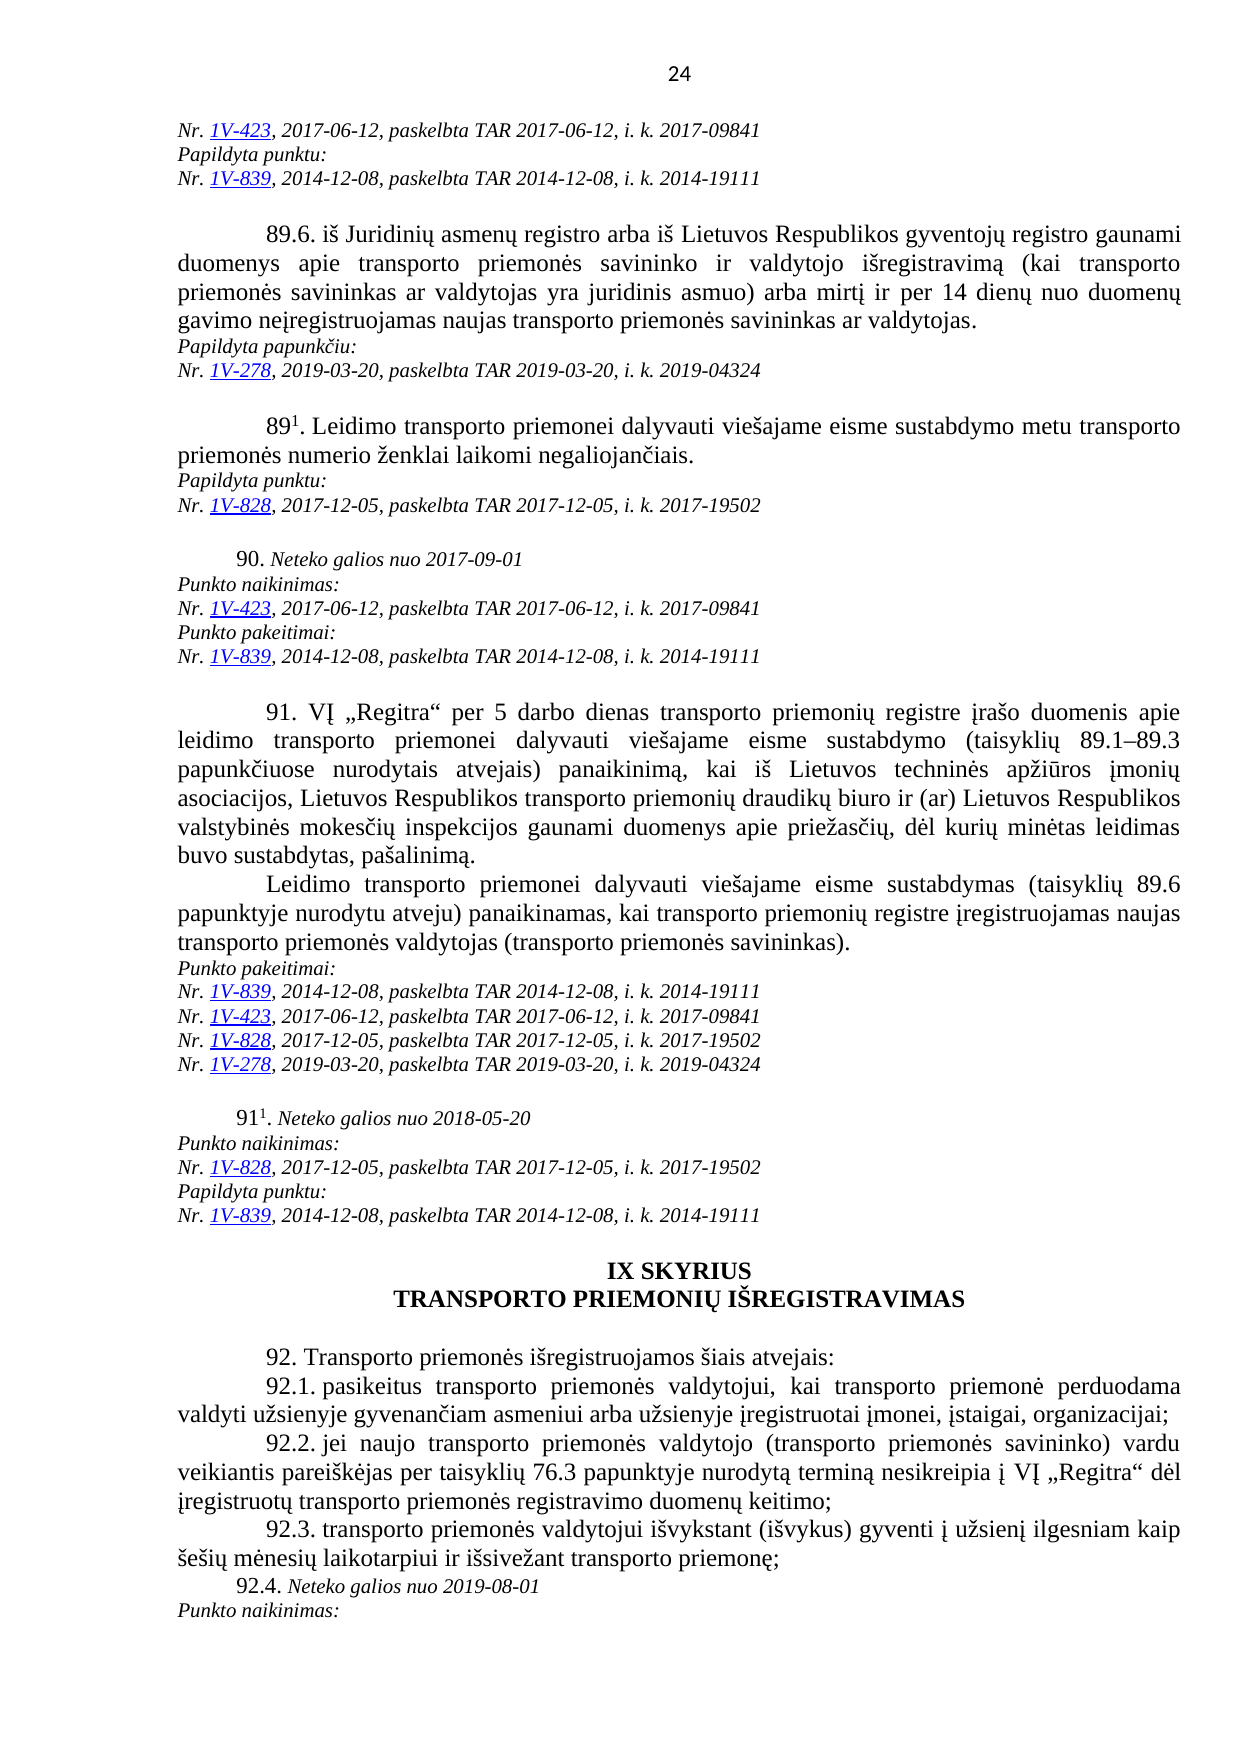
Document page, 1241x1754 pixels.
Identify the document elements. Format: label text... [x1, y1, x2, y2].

text 92.1. pasikeitus transporto priemonės valdytojui, kai transporto priemonė perduodama valdyti užsienyje gyvenančiam asmeniui arba užsienyje įregistruotai įmonei, įstaigai, organizacijai; [177, 1371, 1181, 1428]
text Nr. 1V-278, 2019-03-20, paskelbta TAR 2019-03-20, i. k. 2019-04324 [177, 1052, 1181, 1076]
text 92. Transporto priemonės išregistruojamos šiais atvejais: [177, 1342, 1181, 1371]
text Nr. 1V-828, 2017-12-05, paskelbta TAR 2017-12-05, i. k. 2017-19502 [177, 492, 1181, 517]
text 90. Neteko galios nuo 2017-09-01 [177, 545, 1181, 572]
text Punkto naikinimas: [177, 1598, 1181, 1622]
text Nr. 1V-839, 2014-12-08, paskelbta TAR 2014-12-08, i. k. 2014-19111 [177, 1203, 1181, 1227]
text Papildyta punktu: [177, 468, 1181, 492]
text Nr. 1V-839, 2014-12-08, paskelbta TAR 2014-12-08, i. k. 2014-19111 [177, 166, 1181, 190]
text Nr. 1V-839, 2014-12-08, paskelbta TAR 2014-12-08, i. k. 2014-19111 [177, 644, 1181, 668]
text Punkto pakeitimai: [177, 955, 1181, 979]
text 911. Neteko galios nuo 2018-05-20 [177, 1104, 1181, 1131]
text Nr. 1V-423, 2017-06-12, paskelbta TAR 2017-06-12, i. k. 2017-09841 [177, 596, 1181, 620]
text Punkto naikinimas: [177, 1131, 1181, 1155]
text Leidimo transporto priemonei dalyvauti viešajame eisme sustabdymas (taisyklių 89.6 papunktyje nurodytu atveju) panaikinamas, kai transporto priemonių registre įregistruojamas naujas transporto priemonės valdytojas (transporto priemonės savininkas). [177, 869, 1181, 955]
text 92.4. Neteko galios nuo 2019-08-01 [177, 1572, 1181, 1598]
text Nr. 1V-828, 2017-12-05, paskelbta TAR 2017-12-05, i. k. 2017-19502 [177, 1155, 1181, 1179]
text 891. Leidimo transporto priemonei dalyvauti viešajame eisme sustabdymo metu transporto priemonės numerio ženklai laikomi negaliojančiais. [177, 411, 1181, 468]
text Papildyta punktu: [177, 1179, 1181, 1203]
text Nr. 1V-423, 2017-06-12, paskelbta TAR 2017-06-12, i. k. 2017-09841 [177, 118, 1181, 142]
text 92.2. jei naujo transporto priemonės valdytojo (transporto priemonės savininko) vardu veikiantis pareiškėjas per taisyklių 76.3 papunktyje nurodytą terminą nesikreipia į VĮ „Regitra“ dėl įregistruotų transporto priemonės registravimo duomenų keitimo; [177, 1428, 1181, 1514]
text Papildyta papunkčiu: [177, 334, 1181, 358]
text 91. VĮ „Regitra“ per 5 darbo dienas transporto priemonių registre įrašo duomenis apie leidimo transporto priemonei dalyvauti viešajame eisme sustabdymo (taisyklių 89.1–89.3 papunkčiuose nurodytais atvejais) panaikinimą, kai iš Lietuvos techninės apžiūros įmonių asociacijos, Lietuvos Respublikos transporto priemonių draudikų biuro ir (ar) Lietuvos Respublikos valstybinės mokesčių inspekcijos gaunami duomenys apie priežasčių, dėl kurių minėtas leidimas buvo sustabdytas, pašalinimą. [177, 697, 1181, 869]
text Nr. 1V-278, 2019-03-20, paskelbta TAR 2019-03-20, i. k. 2019-04324 [177, 358, 1181, 382]
text Nr. 1V-423, 2017-06-12, paskelbta TAR 2017-06-12, i. k. 2017-09841 [177, 1003, 1181, 1028]
text TRANSPORTO PRIEMONIŲ IŠREGISTRAVIMAS [177, 1284, 1181, 1313]
text Papildyta punktu: [177, 142, 1181, 166]
text IX SKYRIUS [177, 1256, 1181, 1284]
text Punkto pakeitimai: [177, 620, 1181, 644]
text Nr. 1V-828, 2017-12-05, paskelbta TAR 2017-12-05, i. k. 2017-19502 [177, 1028, 1181, 1052]
text 89.6. iš Juridinių asmenų registro arba iš Lietuvos Respublikos gyventojų registro gaunami duomenys apie transporto priemonės savininko ir valdytojo išregistravimą (kai transporto priemonės savininkas ar valdytojas yra juridinis asmuo) arba mirtį ir per 14 dienų nuo duomenų gavimo neįregistruojamas naujas transporto priemonės savininkas ar valdytojas. [177, 219, 1181, 334]
text Nr. 1V-839, 2014-12-08, paskelbta TAR 2014-12-08, i. k. 2014-19111 [177, 979, 1181, 1003]
text Punkto naikinimas: [177, 572, 1181, 596]
text 92.3. transporto priemonės valdytojui išvykstant (išvykus) gyventi į užsienį ilgesniam kaip šešių mėnesių laikotarpiui ir išsivežant transporto priemonę; [177, 1514, 1181, 1572]
